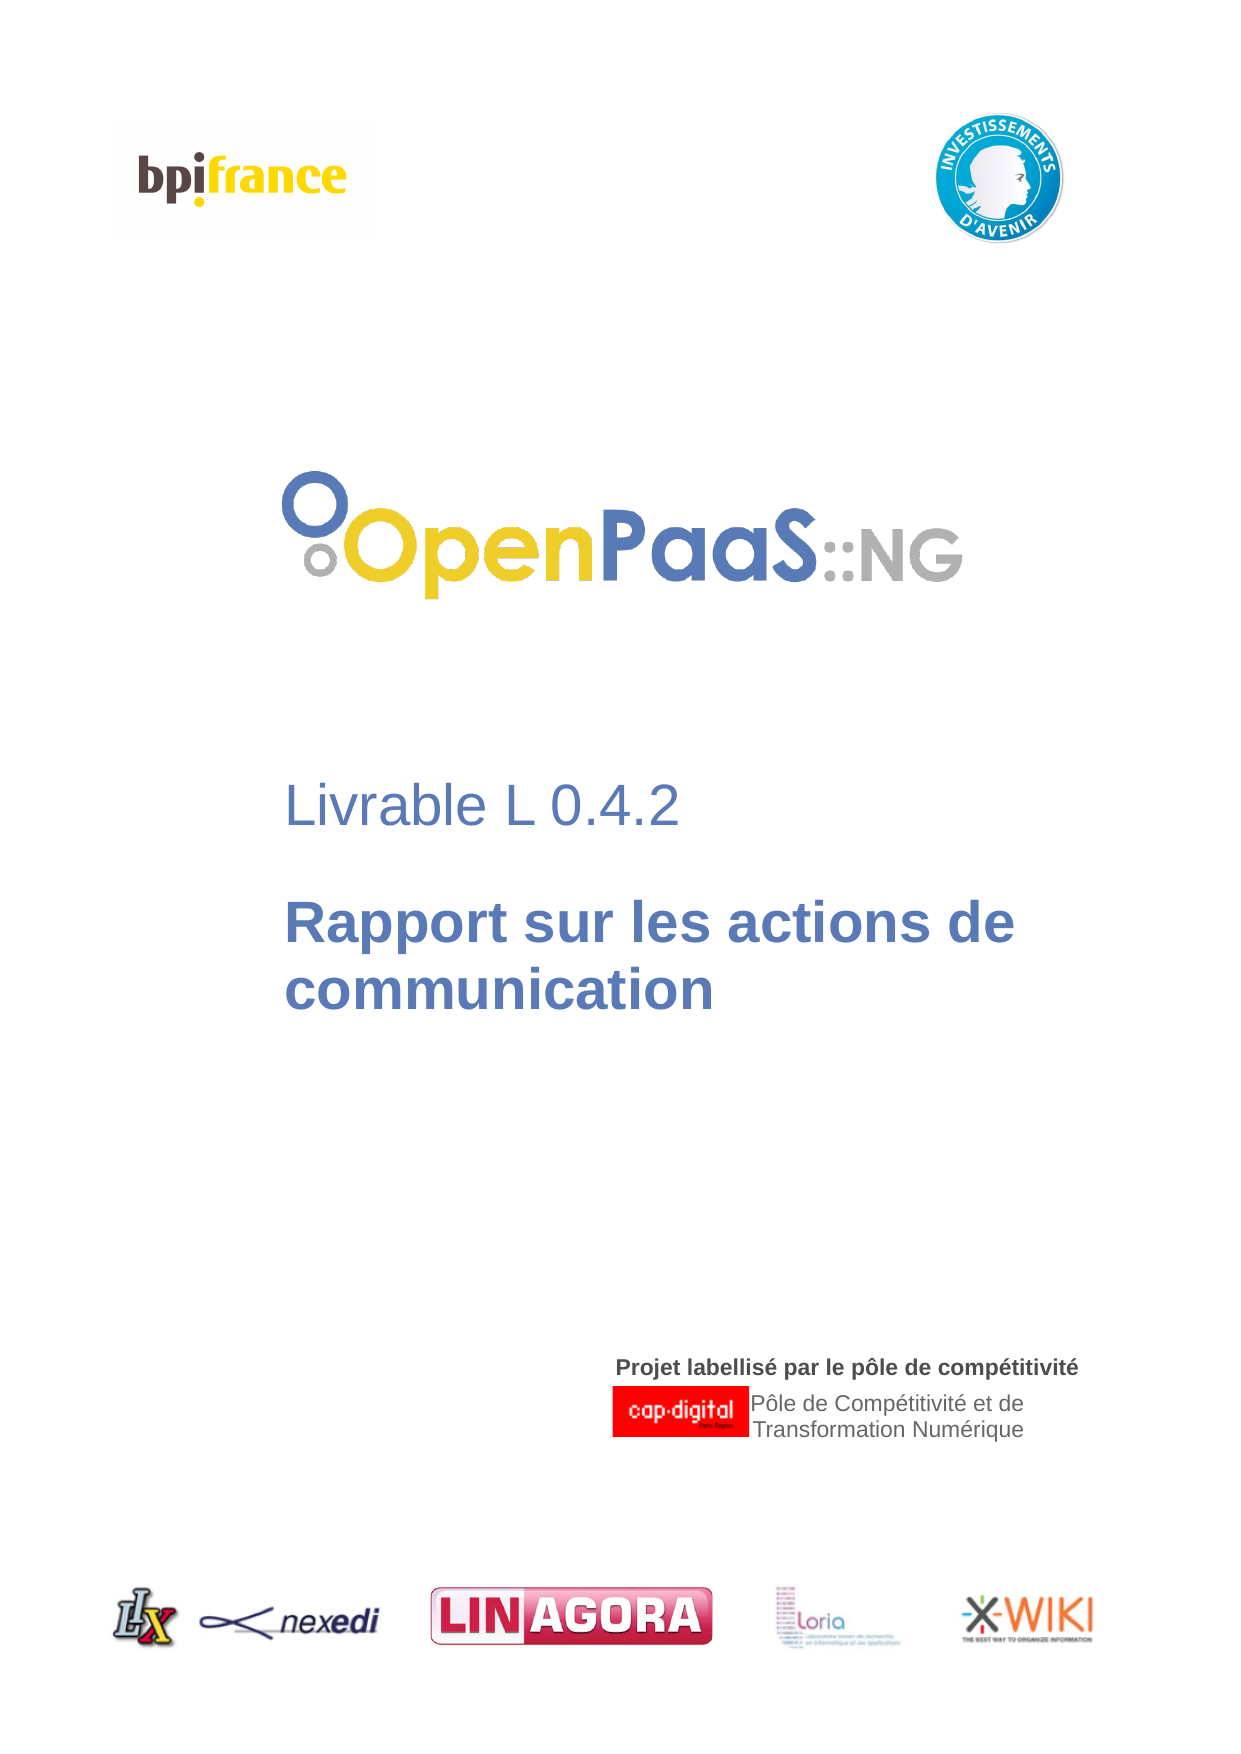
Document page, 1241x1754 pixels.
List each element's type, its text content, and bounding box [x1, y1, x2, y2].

picture [102, 1582, 1107, 1657]
text Pôle de Compétitivité et de [750, 1390, 1082, 1416]
text Livrable L 0.4.2 [284, 771, 1137, 838]
text Projet labellisé par le pôle de compétitivité [613, 1354, 1082, 1380]
text Transformation Numérique [613, 1416, 1082, 1443]
picture [904, 108, 1096, 248]
picture [278, 468, 963, 602]
picture [612, 1386, 750, 1437]
text Rapport sur les actions de communication [284, 888, 1137, 1022]
picture [109, 122, 375, 237]
